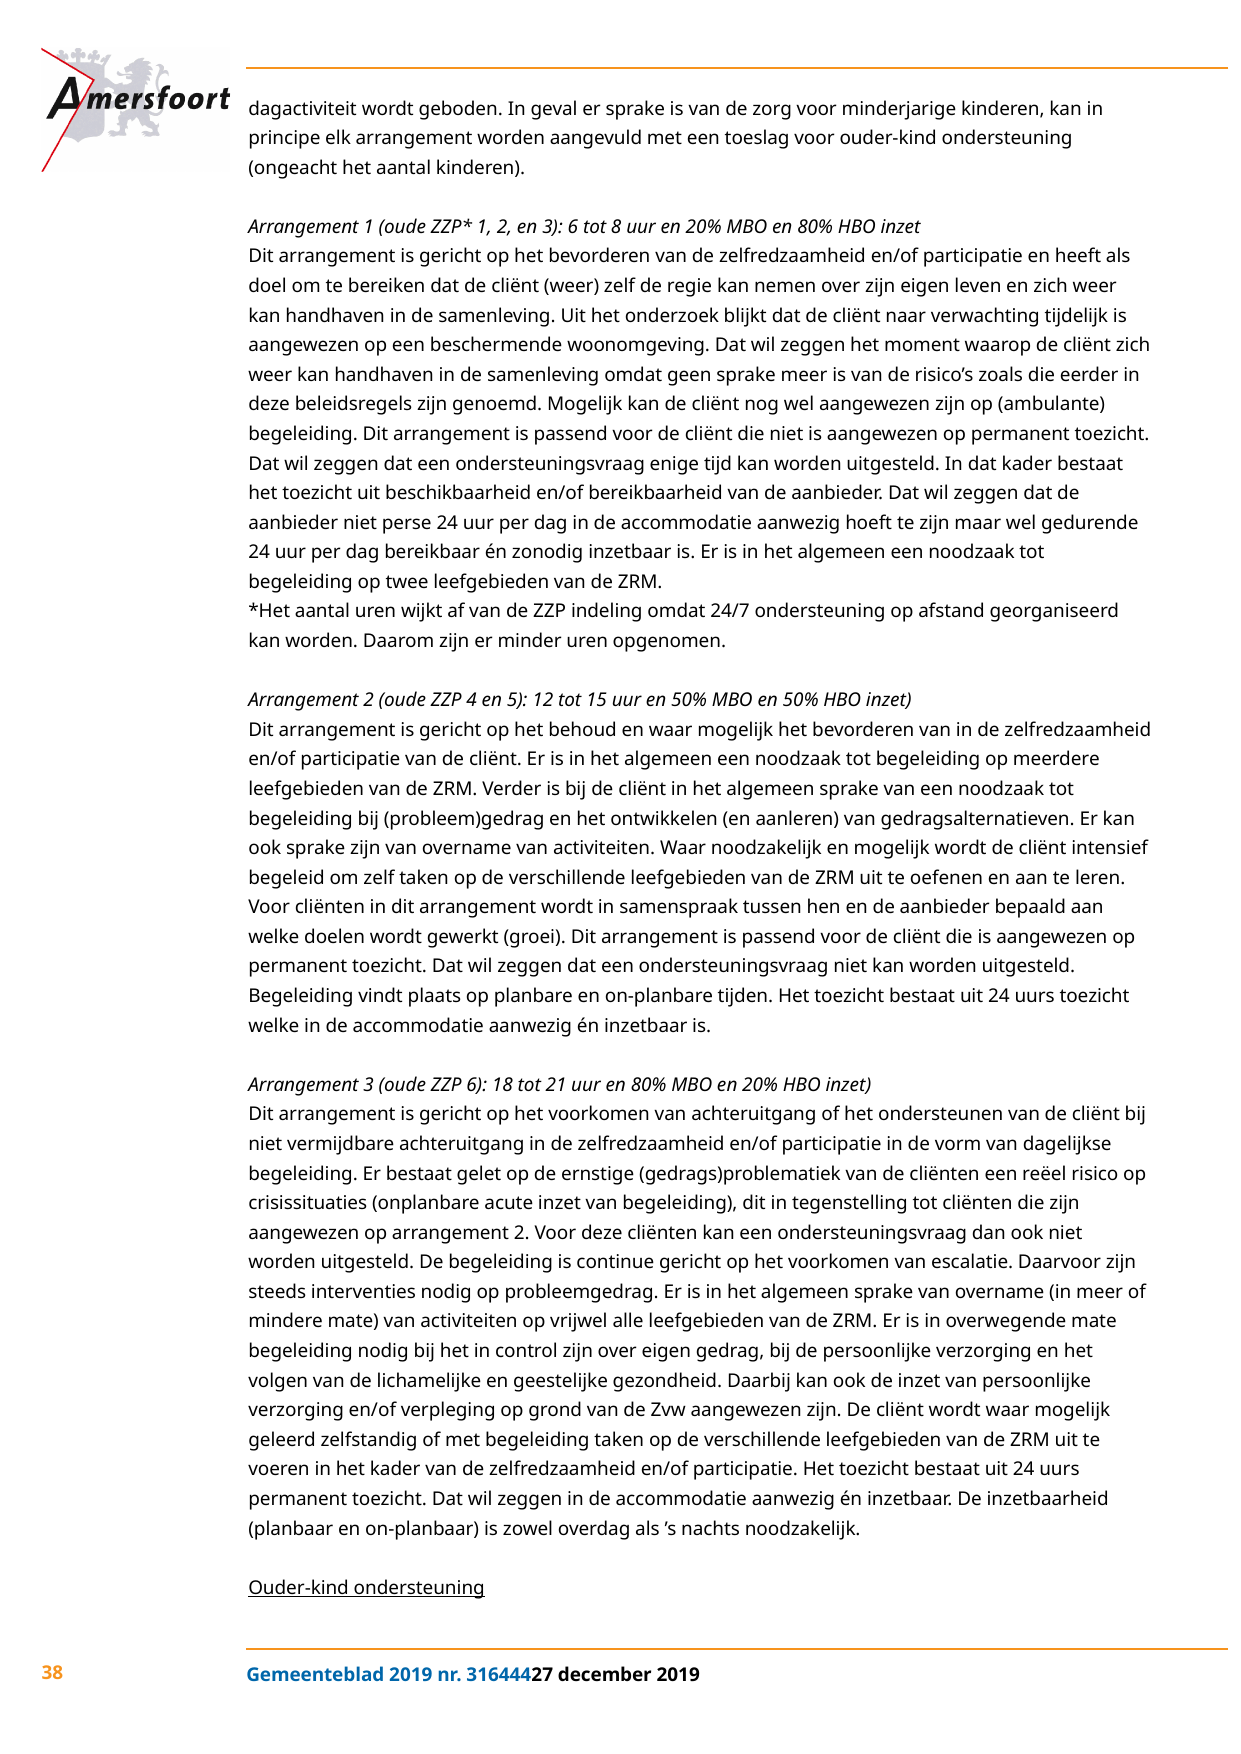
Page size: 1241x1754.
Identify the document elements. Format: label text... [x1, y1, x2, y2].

text Dit arrangement is gericht op het behoud en waar mogelijk het bevorderen van in de zelfredzaamheid en/of participatie van de cliënt. Er is in het algemeen een noodzaak tot begeleiding op meerdere leefgebieden van de ZRM. Verder is bij de cliënt in het algemeen sprake van een noodzaak tot begeleiding bij (probleem)gedrag en het ontwikkelen (en aanleren) van gedragsalternatieven. Er kan ook sprake zijn van overname van activiteiten. Waar noodzakelijk en mogelijk wordt de cliënt intensief begeleid om zelf taken op de verschillende leefgebieden van de ZRM uit te oefenen en aan te leren. Voor cliënten in dit arrangement wordt in samenspraak tussen hen en de aanbieder bepaald aan welke doelen wordt gewerkt (groei). Dit arrangement is passend voor de cliënt die is aangewezen op permanent toezicht. Dat wil zeggen dat een ondersteuningsvraag niet kan worden uitgesteld. Begeleiding vindt plaats op planbare en on-planbare tijden. Het toezicht bestaat uit 24 uurs toezicht welke in de accommodatie aanwezig én inzetbaar is. [248, 716, 1152, 1038]
text Ouder-kind ondersteuning [248, 1574, 1152, 1600]
text Arrangement 1 (oude ZZP* 1, 2, en 3): 6 tot 8 uur en 20% MBO en 80% HBO inzet [248, 213, 1152, 239]
text Arrangement 3 (oude ZZP 6): 18 tot 21 uur en 80% MBO en 20% HBO inzet) [248, 1071, 1152, 1097]
text dagactiviteit wordt geboden. In geval er sprake is van de zorg voor minderjarige kinderen, kan in principe elk arrangement worden aangevuld met een toeslag voor ouder-kind ondersteuning (ongeacht het aantal kinderen). [248, 95, 1152, 180]
text Dit arrangement is gericht op het bevorderen van de zelfredzaamheid en/of participatie en heeft als doel om te bereiken dat de cliënt (weer) zelf de regie kan nemen over zijn eigen leven en zich weer kan handhaven in de samenleving. Uit het onderzoek blijkt dat de cliënt naar verwachting tijdelijk is aangewezen op een beschermende woonomgeving. Dat wil zeggen het moment waarop de cliënt zich weer kan handhaven in de samenleving omdat geen sprake meer is van de risico’s zoals die eerder in deze beleidsregels zijn genoemd. Mogelijk kan de cliënt nog wel aangewezen zijn op (ambulante) begeleiding. Dit arrangement is passend voor de cliënt die niet is aangewezen op permanent toezicht. Dat wil zeggen dat een ondersteuningsvraag enige tijd kan worden uitgesteld. In dat kader bestaat het toezicht uit beschikbaarheid en/of bereikbaarheid van de aanbieder. Dat wil zeggen dat de aanbieder niet perse 24 uur per dag in de accommodatie aanwezig hoeft te zijn maar wel gedurende 24 uur per dag bereikbaar én zonodig inzetbaar is. Er is in het algemeen een noodzaak tot begeleiding op twee leefgebieden van de ZRM. [248, 243, 1152, 594]
text Arrangement 2 (oude ZZP 4 en 5): 12 tot 15 uur en 50% MBO en 50% HBO inzet) [248, 686, 1152, 712]
text *Het aantal uren wijkt af van de ZZP indeling omdat 24/7 ondersteuning op afstand georganiseerd kan worden. Daarom zijn er minder uren opgenomen. [248, 598, 1152, 653]
picture [41, 47, 231, 172]
text Dit arrangement is gericht op het voorkomen van achteruitgang of het ondersteunen van de cliënt bij niet vermijdbare achteruitgang in de zelfredzaamheid en/of participatie in de vorm van dagelijkse begeleiding. Er bestaat gelet op de ernstige (gedrags)problematiek van de cliënten een reëel risico op crisissituaties (onplanbare acute inzet van begeleiding), dit in tegenstelling tot cliënten die zijn aangewezen op arrangement 2. Voor deze cliënten kan een ondersteuningsvraag dan ook niet worden uitgesteld. De begeleiding is continue gericht op het voorkomen van escalatie. Daarvoor zijn steeds interventies nodig op probleemgedrag. Er is in het algemeen sprake van overname (in meer of mindere mate) van activiteiten op vrijwel alle leefgebieden van de ZRM. Er is in overwegende mate begeleiding nodig bij het in control zijn over eigen gedrag, bij de persoonlijke verzorging en het volgen van de lichamelijke en geestelijke gezondheid. Daarbij kan ook de inzet van persoonlijke verzorging en/of verpleging op grond van de Zvw aangewezen zijn. De cliënt wordt waar mogelijk geleerd zelfstandig of met begeleiding taken op de verschillende leefgebieden van de ZRM uit te voeren in het kader van de zelfredzaamheid en/of participatie. Het toezicht bestaat uit 24 uurs permanent toezicht. Dat wil zeggen in de accommodatie aanwezig én inzetbaar. De inzetbaarheid (planbaar en on-planbaar) is zowel overdag als ’s nachts noodzakelijk. [248, 1101, 1152, 1541]
